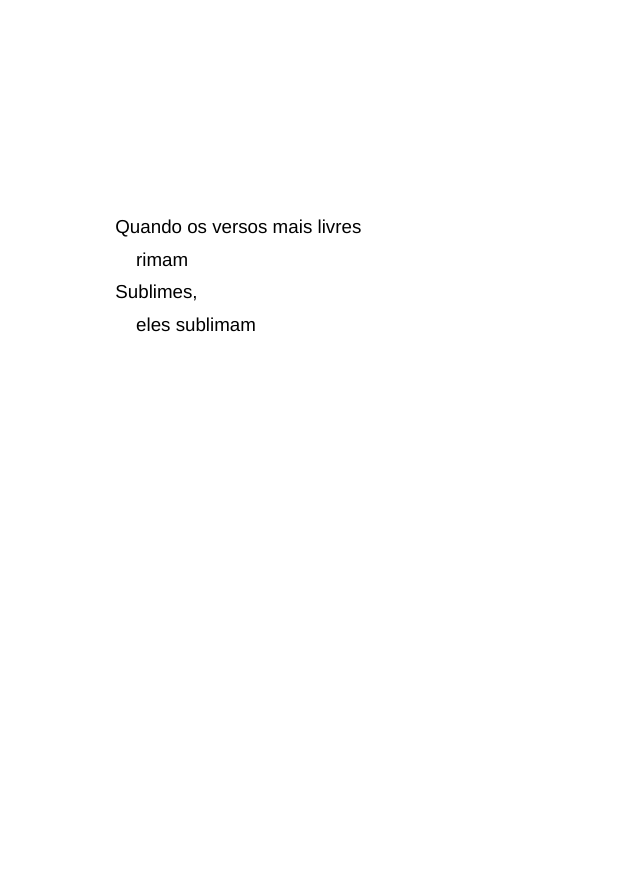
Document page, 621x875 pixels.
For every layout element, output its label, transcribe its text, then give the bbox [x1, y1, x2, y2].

text eles sublimam [115, 307, 523, 337]
text Quando os versos mais livres [115, 210, 523, 240]
text rimam [115, 243, 523, 272]
text Sublimes, [115, 275, 523, 304]
